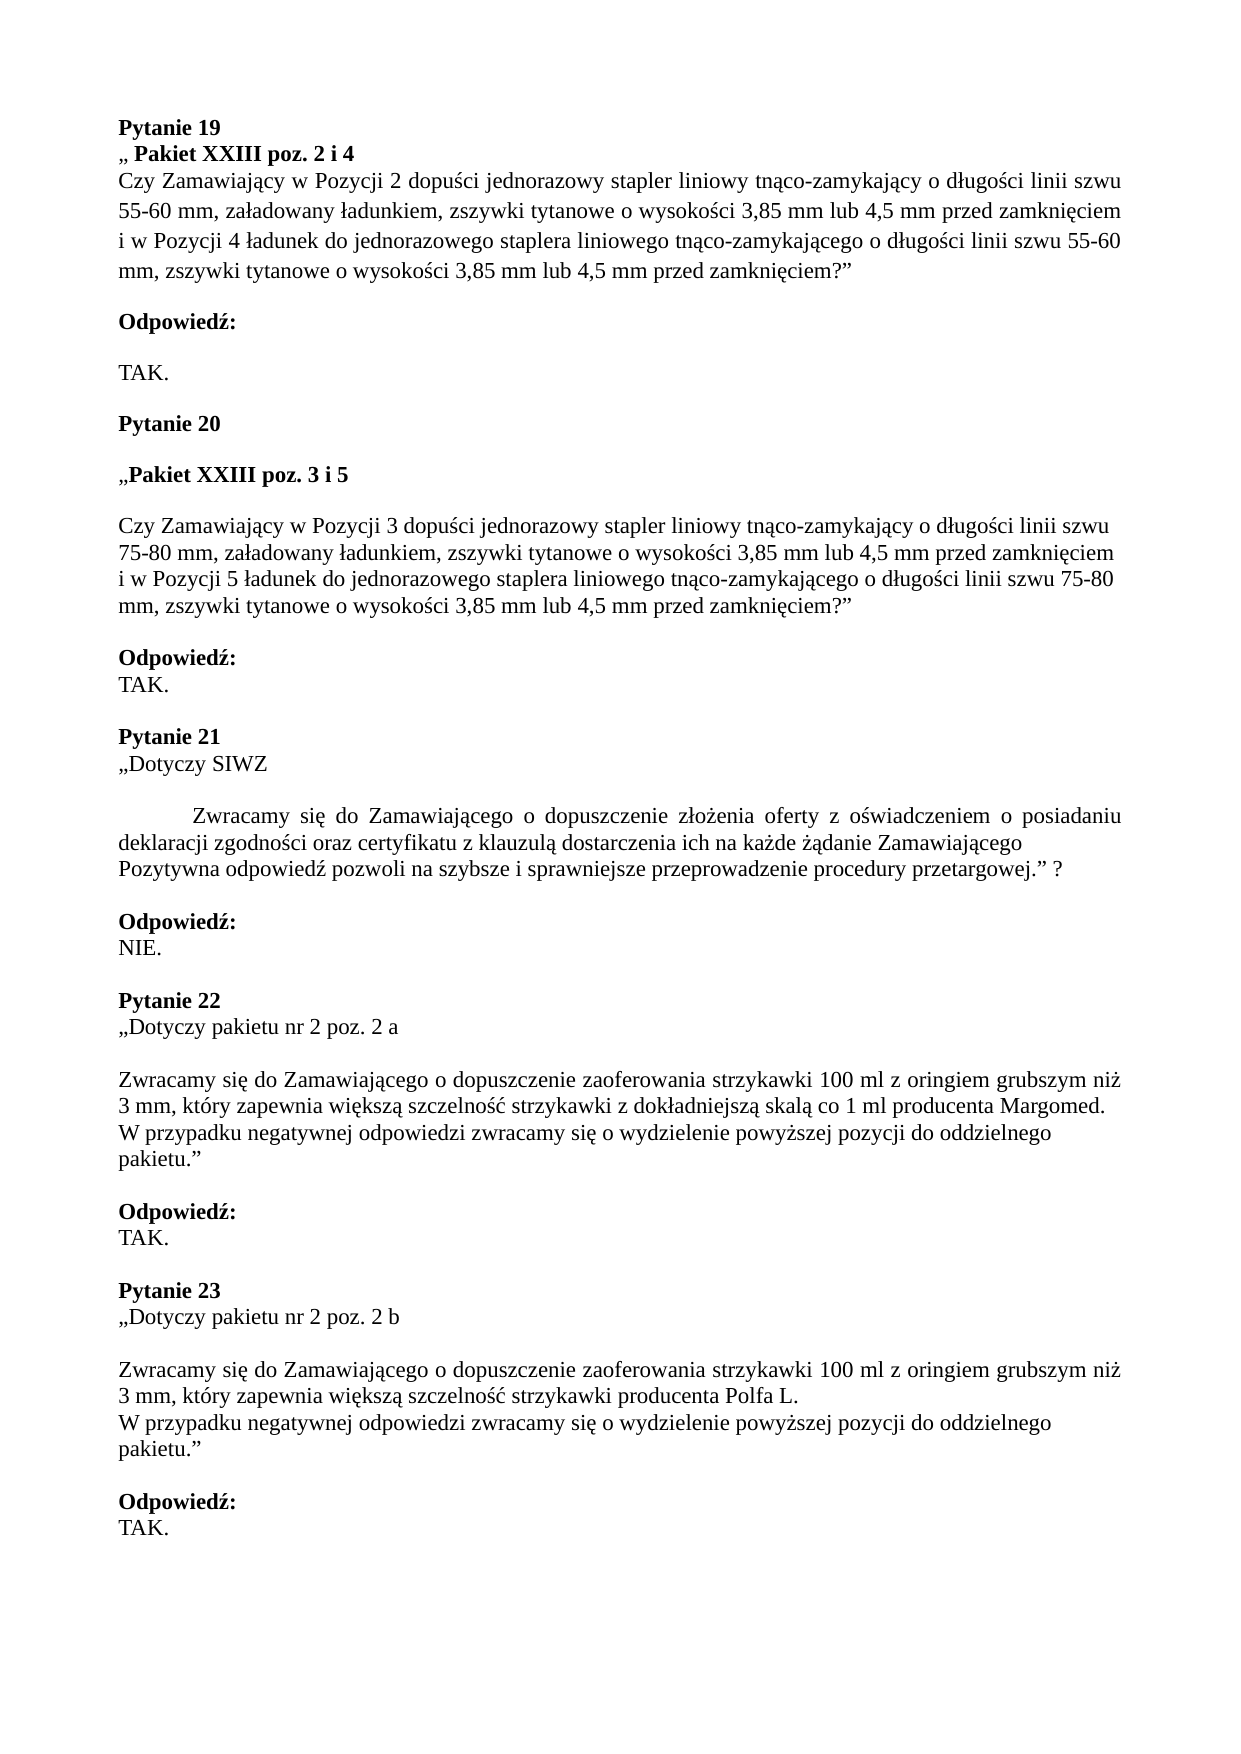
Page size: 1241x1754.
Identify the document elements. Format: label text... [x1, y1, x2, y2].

text Pytanie 23 [118, 1277, 1123, 1303]
text Odpowiedź: [118, 908, 1123, 934]
text Odpowiedź: [118, 1488, 1123, 1514]
text Czy Zamawiający w Pozycji 3 dopuści jednorazowy stapler liniowy tnąco-zamykający o długości linii szwu 75-80 mm, załadowany ładunkiem, zszywki tytanowe o wysokości 3,85 mm lub 4,5 mm przed zamknięciem i w Pozycji 5 ładunek do jednorazowego staplera liniowego tnąco-zamykającego o długości linii szwu 75-80 mm, zszywki tytanowe o wysokości 3,85 mm lub 4,5 mm przed zamknięciem?” [118, 513, 1123, 618]
text Pytanie 22 [118, 987, 1123, 1013]
text TAK. [118, 1514, 1123, 1540]
text Pytanie 21 [118, 723, 1123, 750]
text TAK. [118, 1224, 1123, 1251]
text Odpowiedź: [118, 1198, 1123, 1224]
text „Dotyczy pakietu nr 2 poz. 2 b [118, 1303, 1123, 1329]
text „Dotyczy pakietu nr 2 poz. 2 a [118, 1013, 1123, 1040]
list „Pakiet XXIII poz. 3 i 5 [118, 462, 1123, 488]
text „Dotyczy SIWZ [118, 750, 1123, 776]
list TAK. [118, 359, 1123, 386]
text Zwracamy się do Zamawiającego o dopuszczenie złożenia oferty z oświadczeniem o posiadaniu deklaracji zgodności oraz certyfikatu z klauzulą dostarczenia ich na każde żądanie Zamawiającego [118, 802, 1123, 855]
text W przypadku negatywnej odpowiedzi zwracamy się o wydzielenie powyższej pozycji do oddzielnego pakietu.” [118, 1409, 1123, 1461]
list Czy Zamawiający w Pozycji 2 dopuści jednorazowy stapler liniowy tnąco-zamykający o długości linii szwu 55-60 mm, załadowany ładunkiem, zszywki tytanowe o wysokości 3,85 mm lub 4,5 mm przed zamknięciem i w Pozycji 4 ładunek do jednorazowego staplera liniowego tnąco-zamykającego o długości linii szwu 55-60 mm, zszywki tytanowe o wysokości 3,85 mm lub 4,5 mm przed zamknięciem?” [118, 167, 1123, 284]
text NIE. [118, 934, 1123, 961]
text Pytanie 19 [118, 114, 1123, 140]
text TAK. [118, 671, 1123, 697]
text „ Pakiet XXIII poz. 2 i 4 [118, 140, 1123, 167]
text Odpowiedź: [118, 644, 1123, 671]
list Pytanie 20 [118, 411, 1123, 437]
text Pozytywna odpowiedź pozwoli na szybsze i sprawniejsze przeprowadzenie procedury przetargowej.” ? [118, 855, 1123, 882]
text Zwracamy się do Zamawiającego o dopuszczenie zaoferowania strzykawki 100 ml z oringiem grubszym niż 3 mm, który zapewnia większą szczelność strzykawki z dokładniejszą skalą co 1 ml producenta Margomed. [118, 1066, 1123, 1119]
text Zwracamy się do Zamawiającego o dopuszczenie zaoferowania strzykawki 100 ml z oringiem grubszym niż 3 mm, który zapewnia większą szczelność strzykawki producenta Polfa L. [118, 1356, 1123, 1409]
text W przypadku negatywnej odpowiedzi zwracamy się o wydzielenie powyższej pozycji do oddzielnego pakietu.” [118, 1119, 1123, 1171]
list Odpowiedź: [118, 308, 1123, 335]
